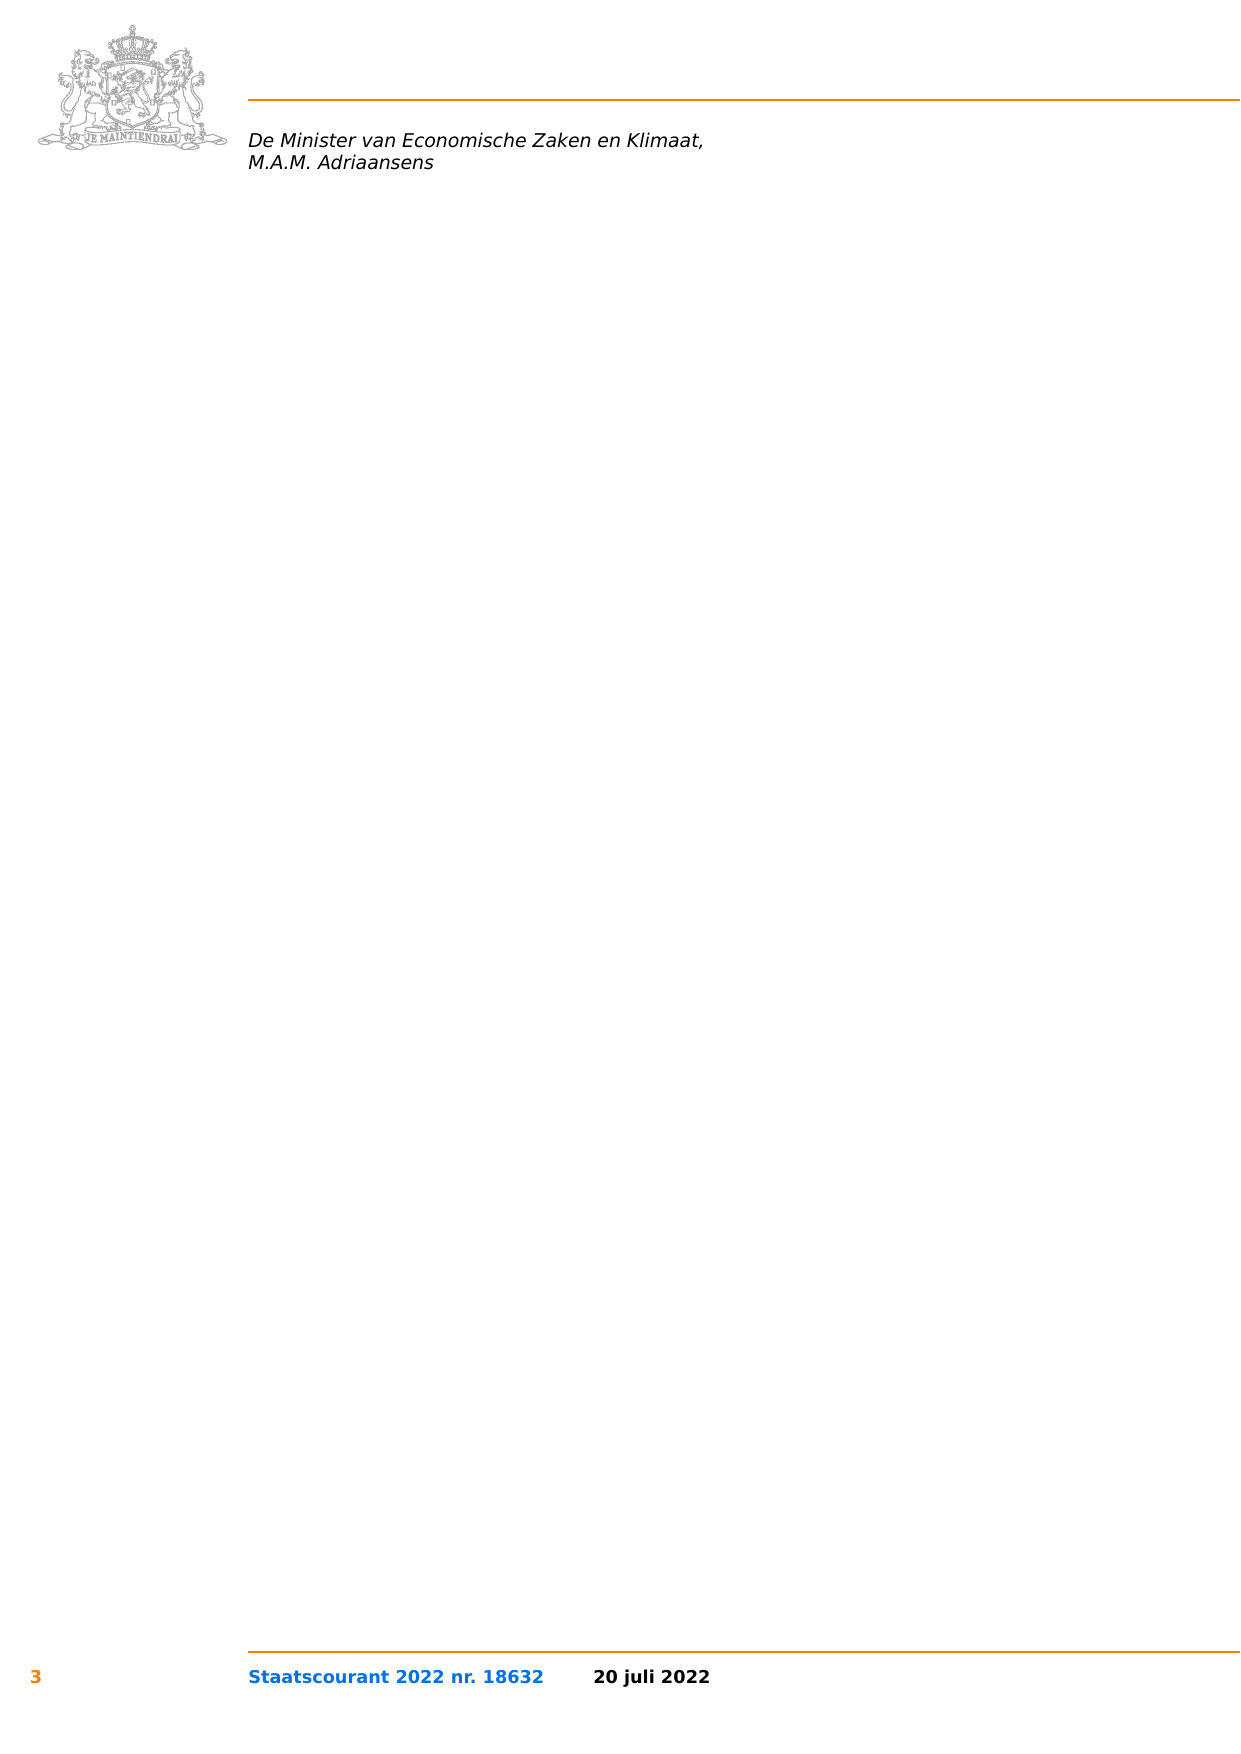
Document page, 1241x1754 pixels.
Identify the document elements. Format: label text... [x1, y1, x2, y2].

picture [38, 25, 227, 150]
text De Minister van Economische Zaken en Klimaat, M.A.M. Adriaansens [248, 130, 1163, 174]
